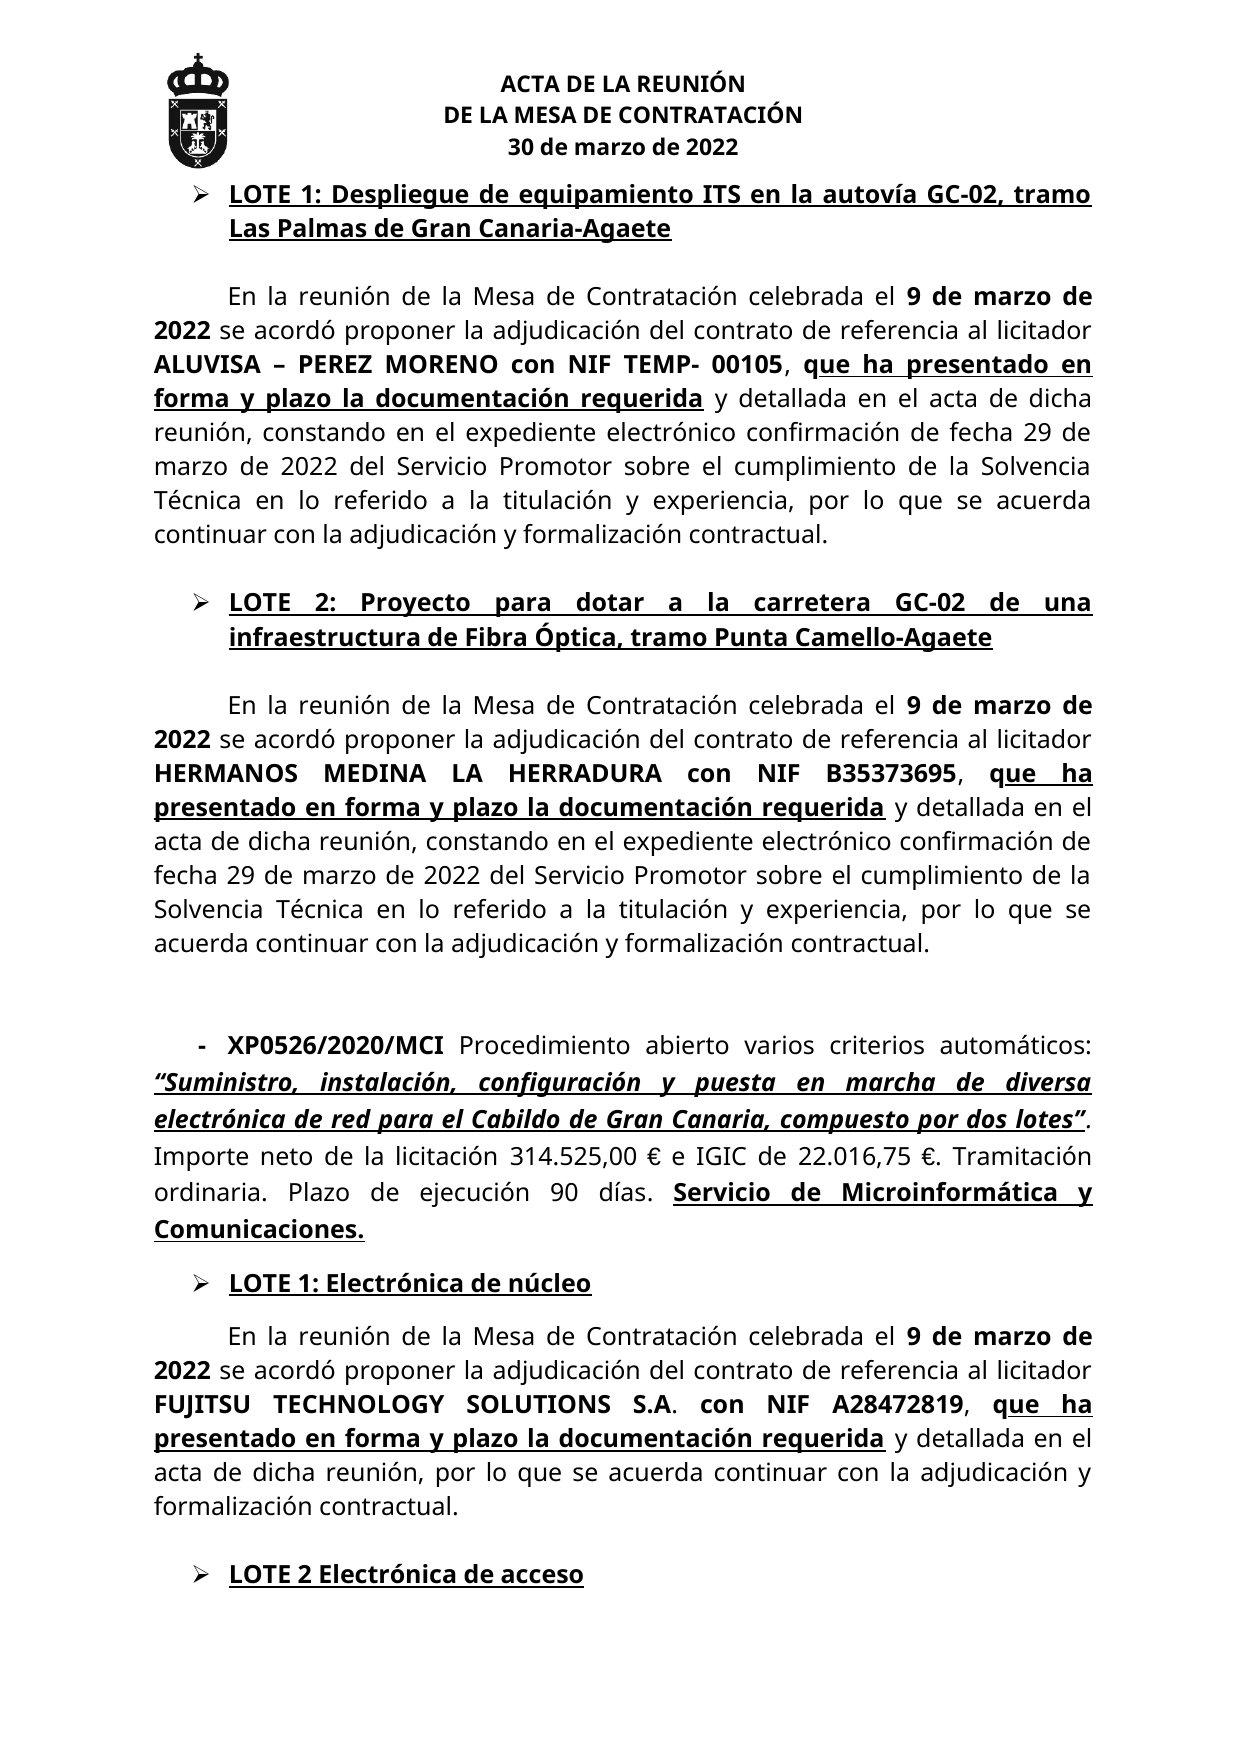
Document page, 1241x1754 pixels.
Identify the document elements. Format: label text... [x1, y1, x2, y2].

text - XP0526/2020/MCI Procedimiento abierto varios criterios automáticos: “Suministro, instalación, configuración y puesta en marcha de diversa electrónica de red para el Cabildo de Gran Canaria, compuesto por dos lotes”. Importe neto de la licitación 314.525,00 € e IGIC de 22.016,75 €. Tramitación ordinaria. Plazo de ejecución 90 días. Servicio de Microinformática y Comunicaciones. [153, 1028, 1093, 1246]
list LOTE 2 Electrónica de acceso [191, 1557, 1093, 1591]
list LOTE 2: Proyecto para dotar a la carretera GC-02 de una infraestructura de Fibra Óptica, tramo Punta Camello-Agaete [191, 585, 1093, 653]
text En la reunión de la Mesa de Contratación celebrada el 9 de marzo de 2022 se acordó proponer la adjudicación del contrato de referencia al licitador ALUVISA – PEREZ MORENO con NIF TEMP- 00105, que ha presentado en forma y plazo la documentación requerida y detallada en el acta de dicha reunión, constando en el expediente electrónico confirmación de fecha 29 de marzo de 2022 del Servicio Promotor sobre el cumplimiento de la Solvencia Técnica en lo referido a la titulación y experiencia, por lo que se acuerda continuar con la adjudicación y formalización contractual. [153, 278, 1093, 551]
list LOTE 1: Electrónica de núcleo [191, 1265, 1093, 1299]
text En la reunión de la Mesa de Contratación celebrada el 9 de marzo de 2022 se acordó proponer la adjudicación del contrato de referencia al licitador HERMANOS MEDINA LA HERRADURA con NIF B35373695, que ha presentado en forma y plazo la documentación requerida y detallada en el acta de dicha reunión, constando en el expediente electrónico confirmación de fecha 29 de marzo de 2022 del Servicio Promotor sobre el cumplimiento de la Solvencia Técnica en lo referido a la titulación y experiencia, por lo que se acuerda continuar con la adjudicación y formalización contractual. [153, 687, 1093, 960]
picture [164, 50, 231, 171]
text En la reunión de la Mesa de Contratación celebrada el 9 de marzo de 2022 se acordó proponer la adjudicación del contrato de referencia al licitador FUJITSU TECHNOLOGY SOLUTIONS S.A. con NIF A28472819, que ha presentado en forma y plazo la documentación requerida y detallada en el acta de dicha reunión, por lo que se acuerda continuar con la adjudicación y formalización contractual. [153, 1319, 1093, 1523]
list LOTE 1: Despliegue de equipamiento ITS en la autovía GC-02, tramo Las Palmas de Gran Canaria-Agaete [191, 176, 1093, 244]
